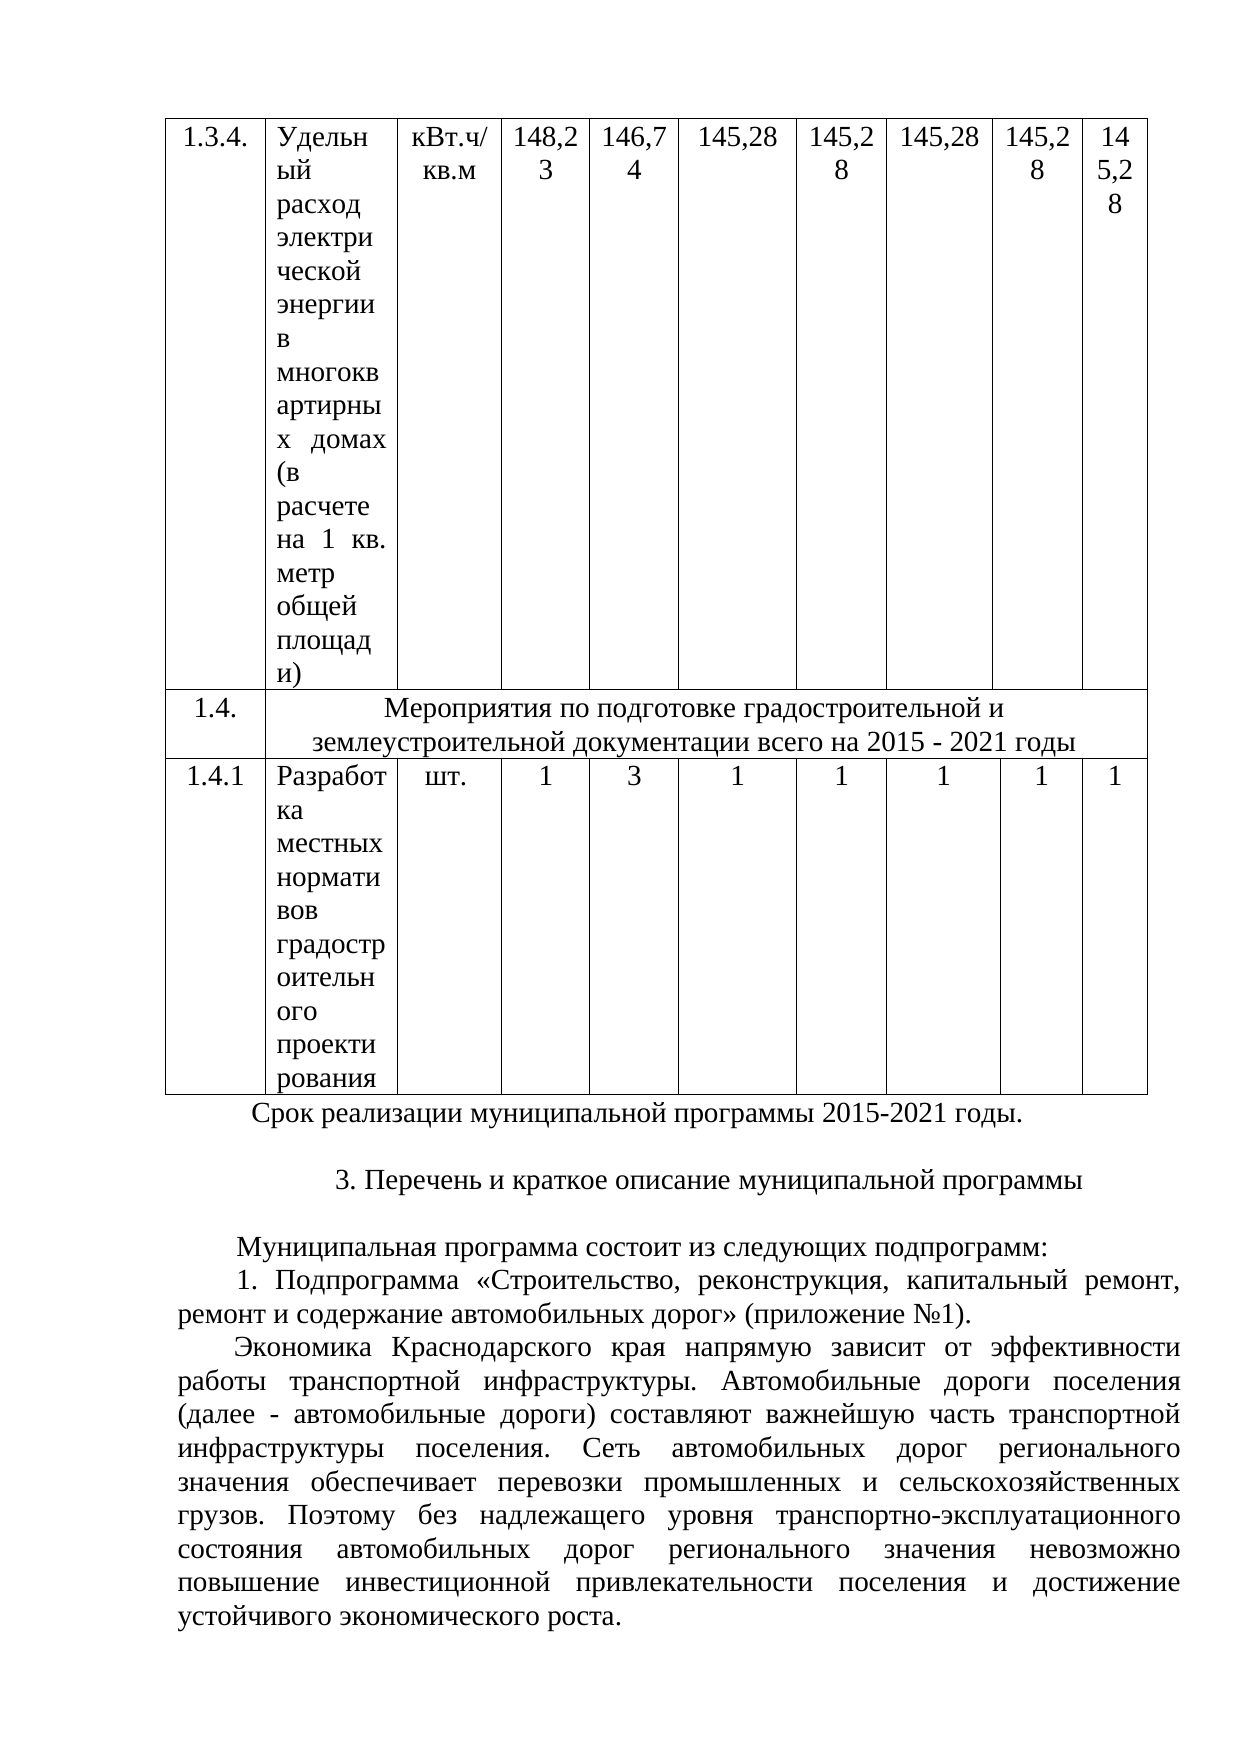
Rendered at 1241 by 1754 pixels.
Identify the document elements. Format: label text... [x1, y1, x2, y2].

table_cell Мероприятия по подготовке градостроительной и землеустроительной документации всего на 2015 - 2021 годы [266, 690, 1122, 757]
table_cell 1 [679, 759, 796, 1094]
table_cell кВт.ч/кв.м [398, 119, 501, 689]
table_cell [1148, 118, 1153, 689]
table_cell [1148, 758, 1153, 1094]
table_cell 1 [1083, 759, 1147, 1094]
table_cell 3 [590, 759, 678, 1094]
table_cell 1 [797, 759, 886, 1094]
subtitle Срок реализации муниципальной программы 2015-2021 годы. [177, 1095, 1181, 1128]
table_cell 1.3.4. [166, 119, 265, 689]
table_cell 145,28 [797, 119, 886, 689]
table_cell 1 [1001, 759, 1082, 1094]
subtitle 3. Перечень и краткое описание муниципальной программы [177, 1162, 1181, 1196]
table_cell [1123, 690, 1147, 757]
table_cell 1.4. [166, 690, 265, 757]
table_cell 1 [887, 759, 1000, 1094]
table_cell 1.4.1 [166, 759, 265, 1094]
table_cell [1148, 689, 1153, 757]
text Муниципальная программа состоит из следующих подпрограмм: [177, 1229, 1181, 1263]
table_cell 146,74 [590, 119, 678, 689]
table_cell 145,28 [993, 119, 1082, 689]
text 1. Подпрограмма «Строительство, реконструкция, капитальный ремонт, ремонт и содержание автомобильных дорог» (приложение №1). [177, 1263, 1181, 1330]
text Экономика Краснодарского края напрямую зависит от эффективности работы транспортной инфраструктуры. Автомобильные дороги поселения (далее - автомобильные дороги) составляют важнейшую часть транспортной инфраструктуры поселения. Сеть автомобильных дорог регионального значения обеспечивает перевозки промышленных и сельскохозяйственных грузов. Поэтому без надлежащего уровня транспортно-эксплуатационного состояния автомобильных дорог регионального значения невозможно повышение инвестиционной привлекательности поселения и достижение устойчивого экономического роста. [177, 1330, 1181, 1632]
table_cell 148,23 [502, 119, 589, 689]
table_cell 1 [502, 759, 589, 1094]
table_cell Разработка местных нормативов градостроительного проектирования [266, 759, 397, 1094]
table_cell 145,28 [1083, 119, 1147, 689]
table_cell Удельный расход электрической энергии в многоквартирных домах (в расчете на 1 кв. метр общей площади) [266, 119, 397, 689]
table_cell шт. [398, 759, 501, 1094]
table_cell 145,28 [679, 119, 796, 689]
table_cell 145,28 [887, 119, 992, 689]
